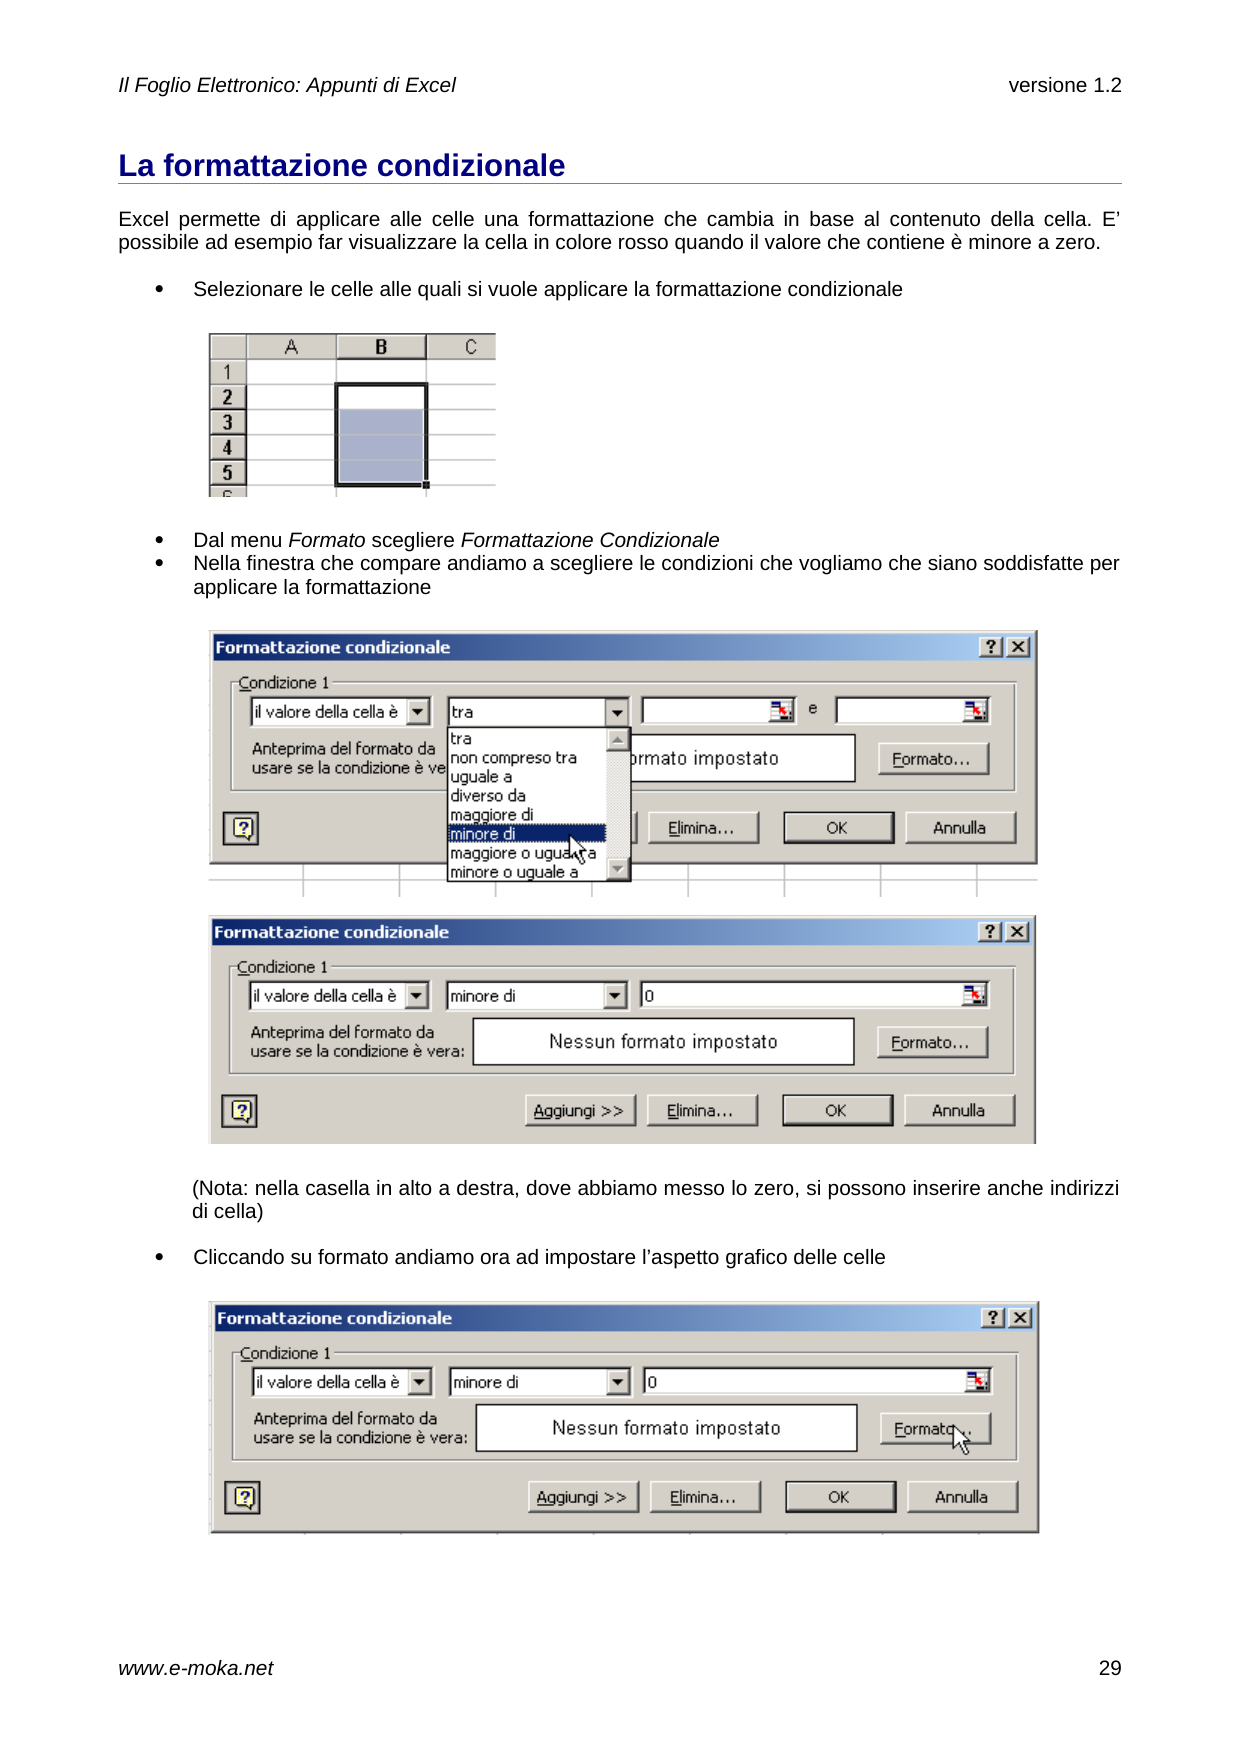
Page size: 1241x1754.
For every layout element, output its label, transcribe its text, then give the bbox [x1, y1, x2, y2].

subtitle La formattazione condizionale [118, 148, 1122, 183]
list Dal menu Formato scegliere Formattazione Condizionale [156, 528, 1122, 552]
picture [208, 915, 1037, 1144]
picture [208, 1301, 1040, 1535]
picture [208, 333, 496, 497]
list Cliccando su formato andiamo ora ad impostare l’aspetto grafico delle celle [156, 1246, 1122, 1269]
list Nella finestra che compare andiamo a scegliere le condizioni che vogliamo che siano soddisfatte per applicare la formattazione [156, 552, 1122, 598]
list Selezionare le celle alle quali si vuole applicare la formattazione condizionale [156, 277, 1122, 301]
picture [208, 630, 1038, 897]
text Excel permette di applicare alle celle una formattazione che cambia in base al contenuto della cella. E’ possibile ad esempio far visualizzare la cella in colore rosso quando il valore che contiene è minore a zero. [118, 208, 1122, 254]
text (Nota: nella casella in alto a destra, dove abbiamo messo lo zero, si possono inserire anche indirizzi di cella) [192, 1176, 1122, 1223]
